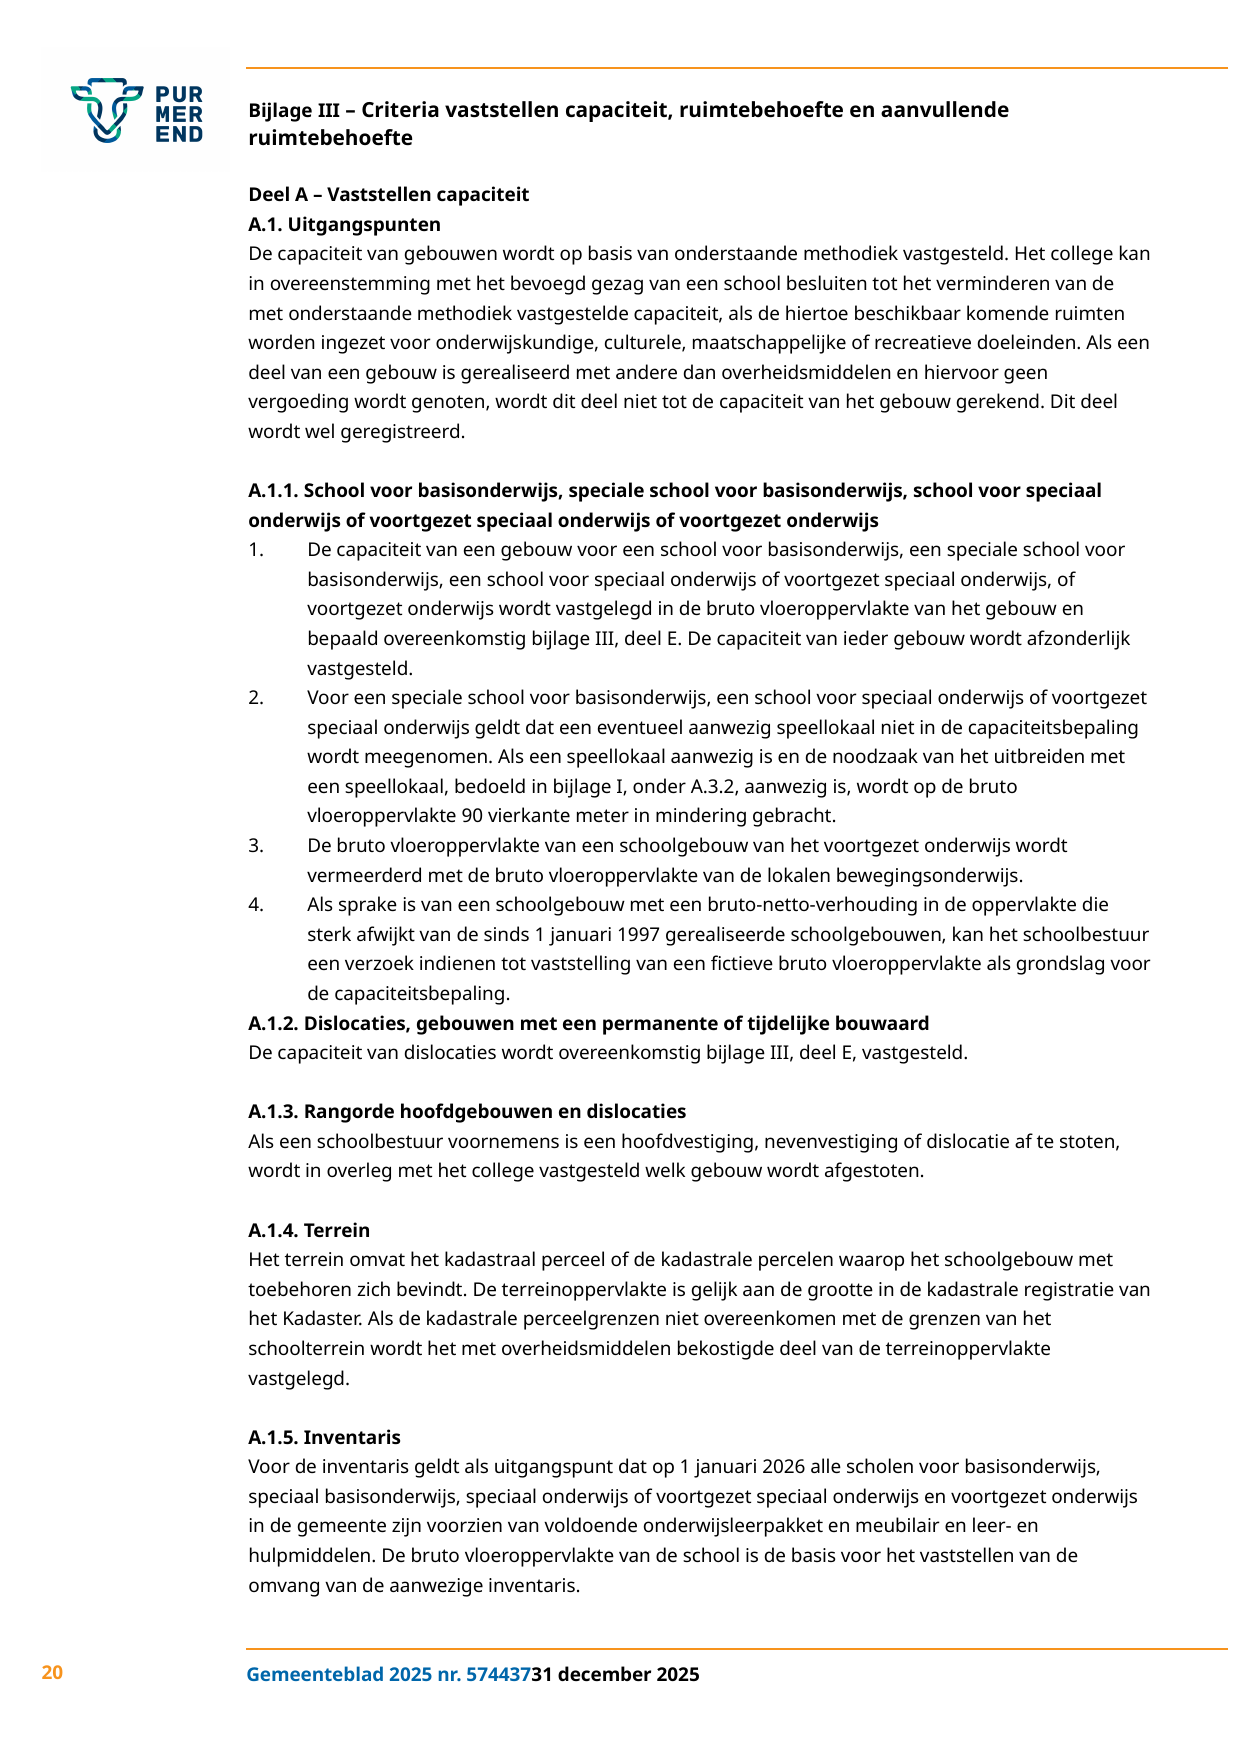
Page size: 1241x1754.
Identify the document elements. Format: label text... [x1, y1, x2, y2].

list De bruto vloeroppervlakte van een schoolgebouw van het voortgezet onderwijs wordt vermeerderd met de bruto vloeroppervlakte van de lokalen bewegingsonderwijs. [248, 832, 1152, 887]
text A.1.3. Rangorde hoofdgebouwen en dislocaties [248, 1098, 1152, 1124]
list Als sprake is van een schoolgebouw met een bruto-netto-verhouding in de oppervlakte die sterk afwijkt van de sinds 1 januari 1997 gerealiseerde schoolgebouwen, kan het schoolbestuur een verzoek indienen tot vaststelling van een fictieve bruto vloeroppervlakte als grondslag voor de capaciteitsbepaling. [248, 891, 1152, 1006]
text A.1.5. Inventaris [248, 1424, 1152, 1449]
text Het terrein omvat het kadastraal perceel of de kadastrale percelen waarop het schoolgebouw met toebehoren zich bevindt. De terreinoppervlakte is gelijk aan de grootte in de kadastrale registratie van het Kadaster. Als de kadastrale perceelgrenzen niet overeenkomen met de grenzen van het schoolterrein wordt het met overheidsmiddelen bekostigde deel van de terreinoppervlakte vastgelegd. [248, 1246, 1152, 1390]
text Deel A – Vaststellen capaciteit [248, 181, 1152, 207]
text Bijlage III – Criteria vaststellen capaciteit, ruimtebehoefte en aanvullende ruimtebehoefte [248, 95, 1152, 152]
text Voor de inventaris geldt als uitgangspunt dat op 1 januari 2026 alle scholen voor basisonderwijs, speciaal basisonderwijs, speciaal onderwijs of voortgezet speciaal onderwijs en voortgezet onderwijs in de gemeente zijn voorzien van voldoende onderwijsleerpakket en meubilair en leer- en hulpmiddelen. De bruto vloeroppervlakte van de school is de basis voor het vaststellen van de omvang van de aanwezige inventaris. [248, 1453, 1152, 1597]
list De capaciteit van een gebouw voor een school voor basisonderwijs, een speciale school voor basisonderwijs, een school voor speciaal onderwijs of voortgezet speciaal onderwijs, of voortgezet onderwijs wordt vastgelegd in de bruto vloeroppervlakte van het gebouw en bepaald overeenkomstig bijlage III, deel E. De capaciteit van ieder gebouw wordt afzonderlijk vastgesteld. [248, 536, 1152, 680]
text A.1.2. Dislocaties, gebouwen met een permanente of tijdelijke bouwaard [248, 1010, 1152, 1035]
text A.1.1. School voor basisonderwijs, speciale school voor basisonderwijs, school voor speciaal onderwijs of voortgezet speciaal onderwijs of voortgezet onderwijs [248, 477, 1152, 532]
text A.1. Uitgangspunten [248, 211, 1152, 237]
text A.1.4. Terrein [248, 1217, 1152, 1242]
picture [41, 47, 231, 172]
list Voor een speciale school voor basisonderwijs, een school voor speciaal onderwijs of voortgezet speciaal onderwijs geldt dat een eventueel aanwezig speellokaal niet in de capaciteitsbepaling wordt meegenomen. Als een speellokaal aanwezig is en de noodzaak van het uitbreiden met een speellokaal, bedoeld in bijlage I, onder A.3.2, aanwezig is, wordt op de bruto vloeroppervlakte 90 vierkante meter in mindering gebracht. [248, 684, 1152, 828]
text Als een schoolbestuur voornemens is een hoofdvestiging, nevenvestiging of dislocatie af te stoten, wordt in overleg met het college vastgesteld welk gebouw wordt afgestoten. [248, 1128, 1152, 1183]
text De capaciteit van dislocaties wordt overeenkomstig bijlage III, deel E, vastgesteld. [248, 1039, 1152, 1065]
text De capaciteit van gebouwen wordt op basis van onderstaande methodiek vastgesteld. Het college kan in overeenstemming met het bevoegd gezag van een school besluiten tot het verminderen van de met onderstaande methodiek vastgestelde capaciteit, als de hiertoe beschikbaar komende ruimten worden ingezet voor onderwijskundige, culturele, maatschappelijke of recreatieve doeleinden. Als een deel van een gebouw is gerealiseerd met andere dan overheidsmiddelen en hiervoor geen vergoeding wordt genoten, wordt dit deel niet tot de capaciteit van het gebouw gerekend. Dit deel wordt wel geregistreerd. [248, 241, 1152, 444]
